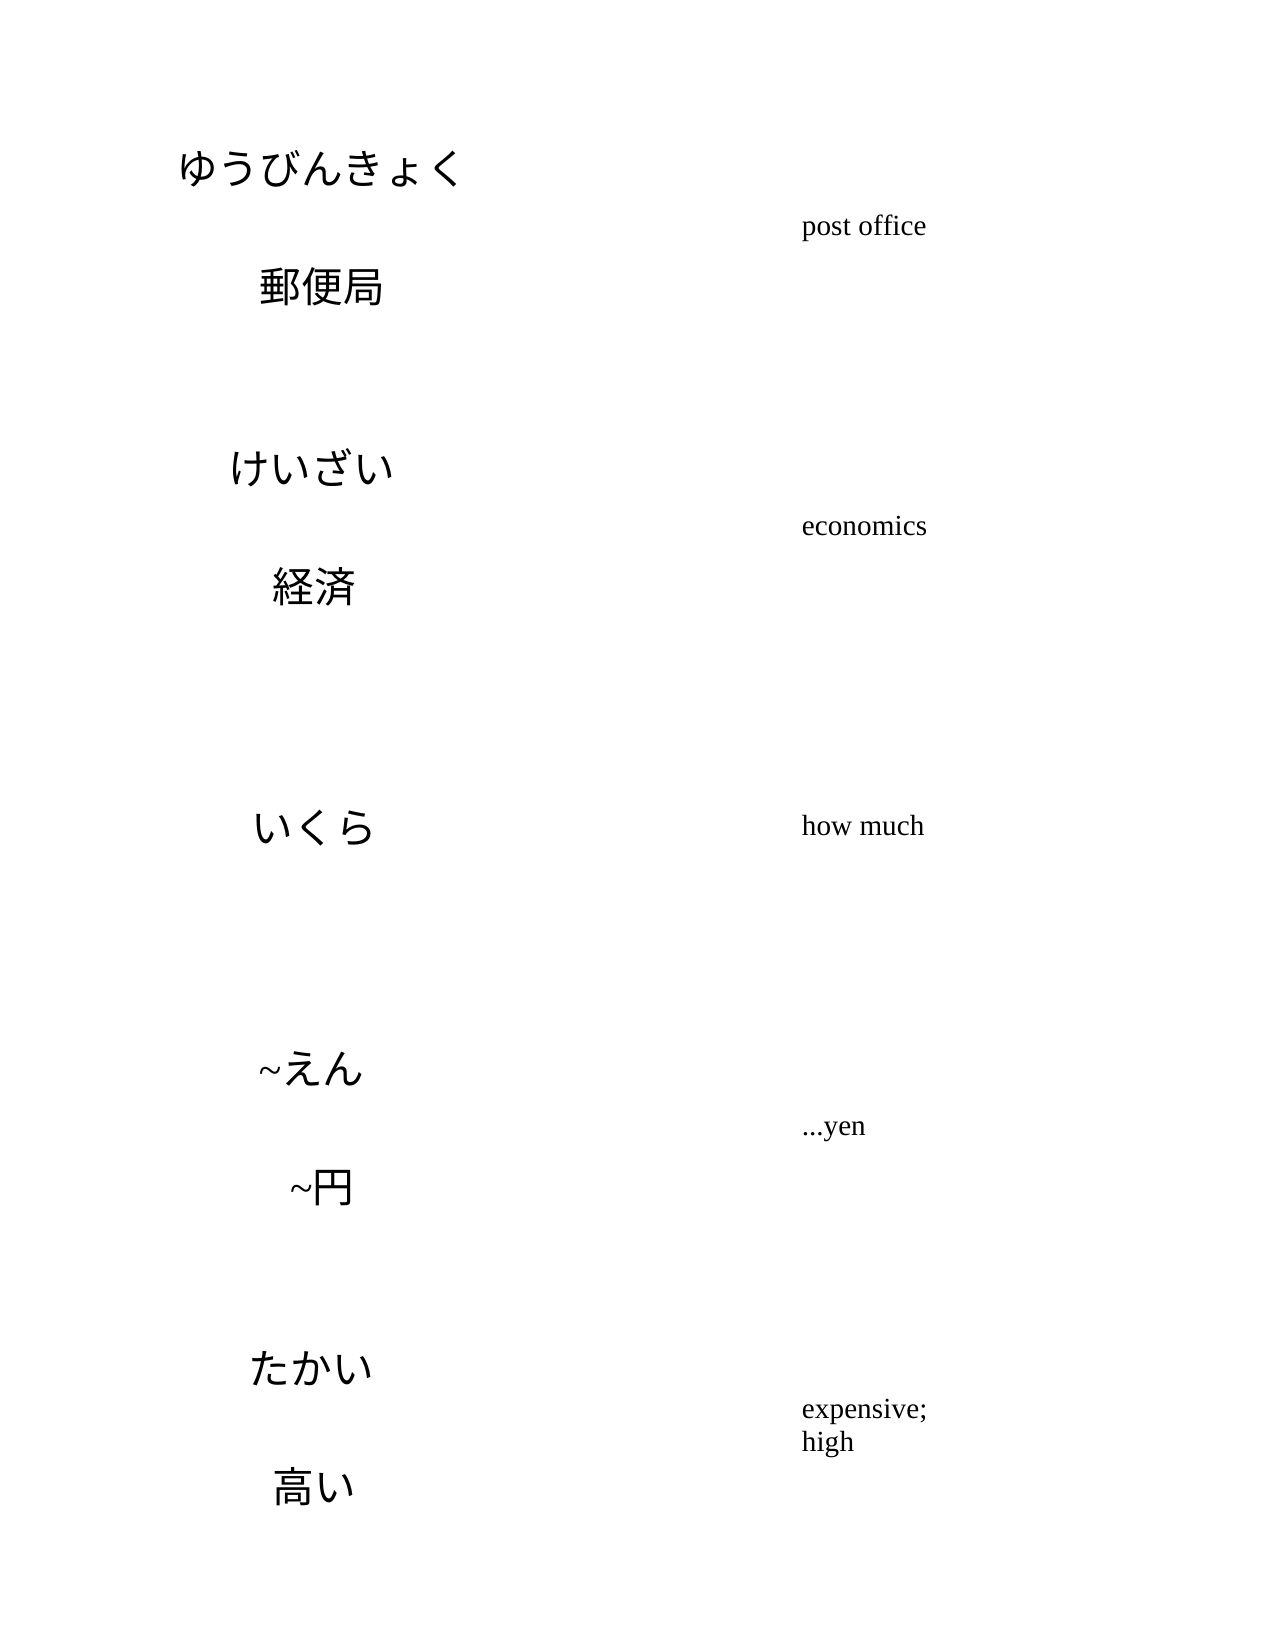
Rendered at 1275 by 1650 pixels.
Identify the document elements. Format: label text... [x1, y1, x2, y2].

table_cell [622, 375, 650, 675]
table_header [622, 75, 650, 375]
table_cell [622, 1275, 650, 1575]
table_cell ~えん ~円 [22, 975, 622, 1275]
table_cell economics [650, 375, 1250, 675]
table_cell [622, 975, 650, 1275]
table_cell [622, 675, 650, 975]
table_header post office [650, 75, 1250, 375]
table_cell expensive; high [650, 1275, 1250, 1575]
table_cell けいざい 経済 [22, 375, 622, 675]
table_cell ...yen [650, 975, 1250, 1275]
table_cell how much [650, 675, 1250, 975]
table_cell いくら [22, 675, 622, 975]
table_cell たかい 高い [22, 1275, 622, 1575]
table_header ゆうびんきょく 郵便局 [22, 75, 622, 375]
